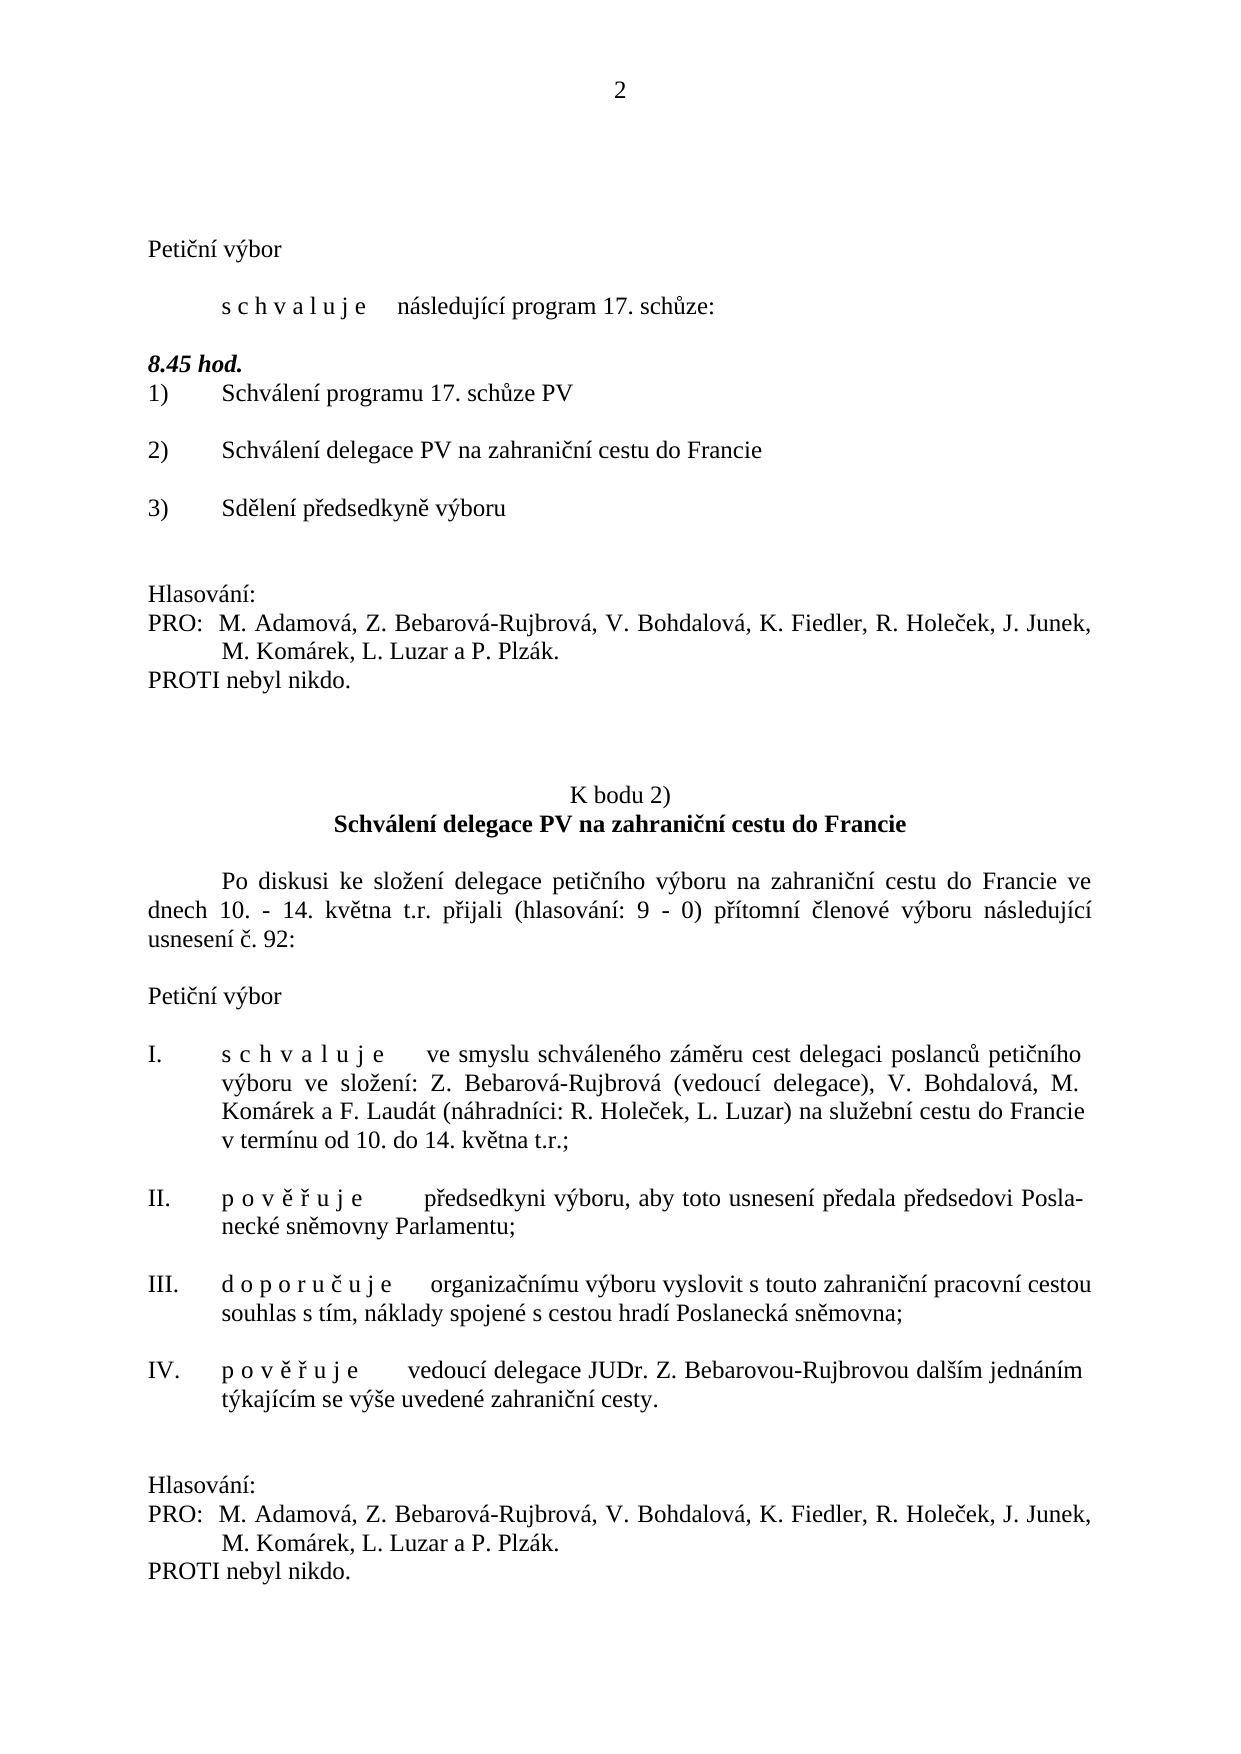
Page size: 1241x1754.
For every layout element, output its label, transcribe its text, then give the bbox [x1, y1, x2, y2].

text Po diskusi ke složení delegace petičního výboru na zahraniční cestu do Francie ve dnech 10. - 14. května t.r. přijali (hlasování: 9 - 0) přítomní členové výboru následující usnesení č. 92: [148, 866, 1093, 953]
text Hlasování: [148, 1470, 1093, 1499]
text IV. p o v ě ř u j e vedoucí delegace JUDr. Z. Bebarovou-Rujbrovou dalším jednáním týkajícím se výše uvedené zahraniční cesty. [148, 1355, 1093, 1413]
text III. d o p o r u č u j e organizačnímu výboru vyslovit s touto zahraniční pracovní cestou souhlas s tím, náklady spojené s cestou hradí Poslanecká sněmovna; [148, 1269, 1093, 1326]
text Hlasování: [148, 579, 1093, 608]
text PRO: M. Adamová, Z. Bebarová-Rujbrová, V. Bohdalová, K. Fiedler, R. Holeček, J. Junek, M. Komárek, L. Luzar a P. Plzák. [148, 608, 1093, 665]
text II. p o v ě ř u j e předsedkyni výboru, aby toto usnesení předala předsedovi Posla- necké sněmovny Parlamentu; [148, 1183, 1093, 1240]
text 2) Schválení delegace PV na zahraniční cestu do Francie [148, 435, 1093, 464]
text 1) Schválení programu 17. schůze PV [148, 378, 1093, 406]
text PROTI nebyl nikdo. [148, 1556, 1093, 1585]
text PROTI nebyl nikdo. [148, 665, 1093, 694]
text s c h v a l u j e následující program 17. schůze: [148, 291, 1093, 320]
text 3) Sdělení předsedkyně výboru [148, 493, 1093, 521]
text Petiční výbor [148, 234, 1093, 263]
text K bodu 2) [148, 780, 1093, 809]
text I. s c h v a l u j e ve smyslu schváleného záměru cest delegaci poslanců petičního výboru ve složení: Z. Bebarová-Rujbrová (vedoucí delegace), V. Bohdalová, M. Komárek a F. Laudát (náhradníci: R. Holeček, L. Luzar) na služební cestu do Francie v termínu od 10. do 14. května t.r.; [148, 1039, 1093, 1154]
text PRO: M. Adamová, Z. Bebarová-Rujbrová, V. Bohdalová, K. Fiedler, R. Holeček, J. Junek, M. Komárek, L. Luzar a P. Plzák. [148, 1499, 1093, 1556]
text 8.45 hod. [148, 349, 1093, 378]
subtitle Schválení delegace PV na zahraniční cestu do Francie [148, 809, 1093, 838]
text Petiční výbor [148, 981, 1093, 1010]
